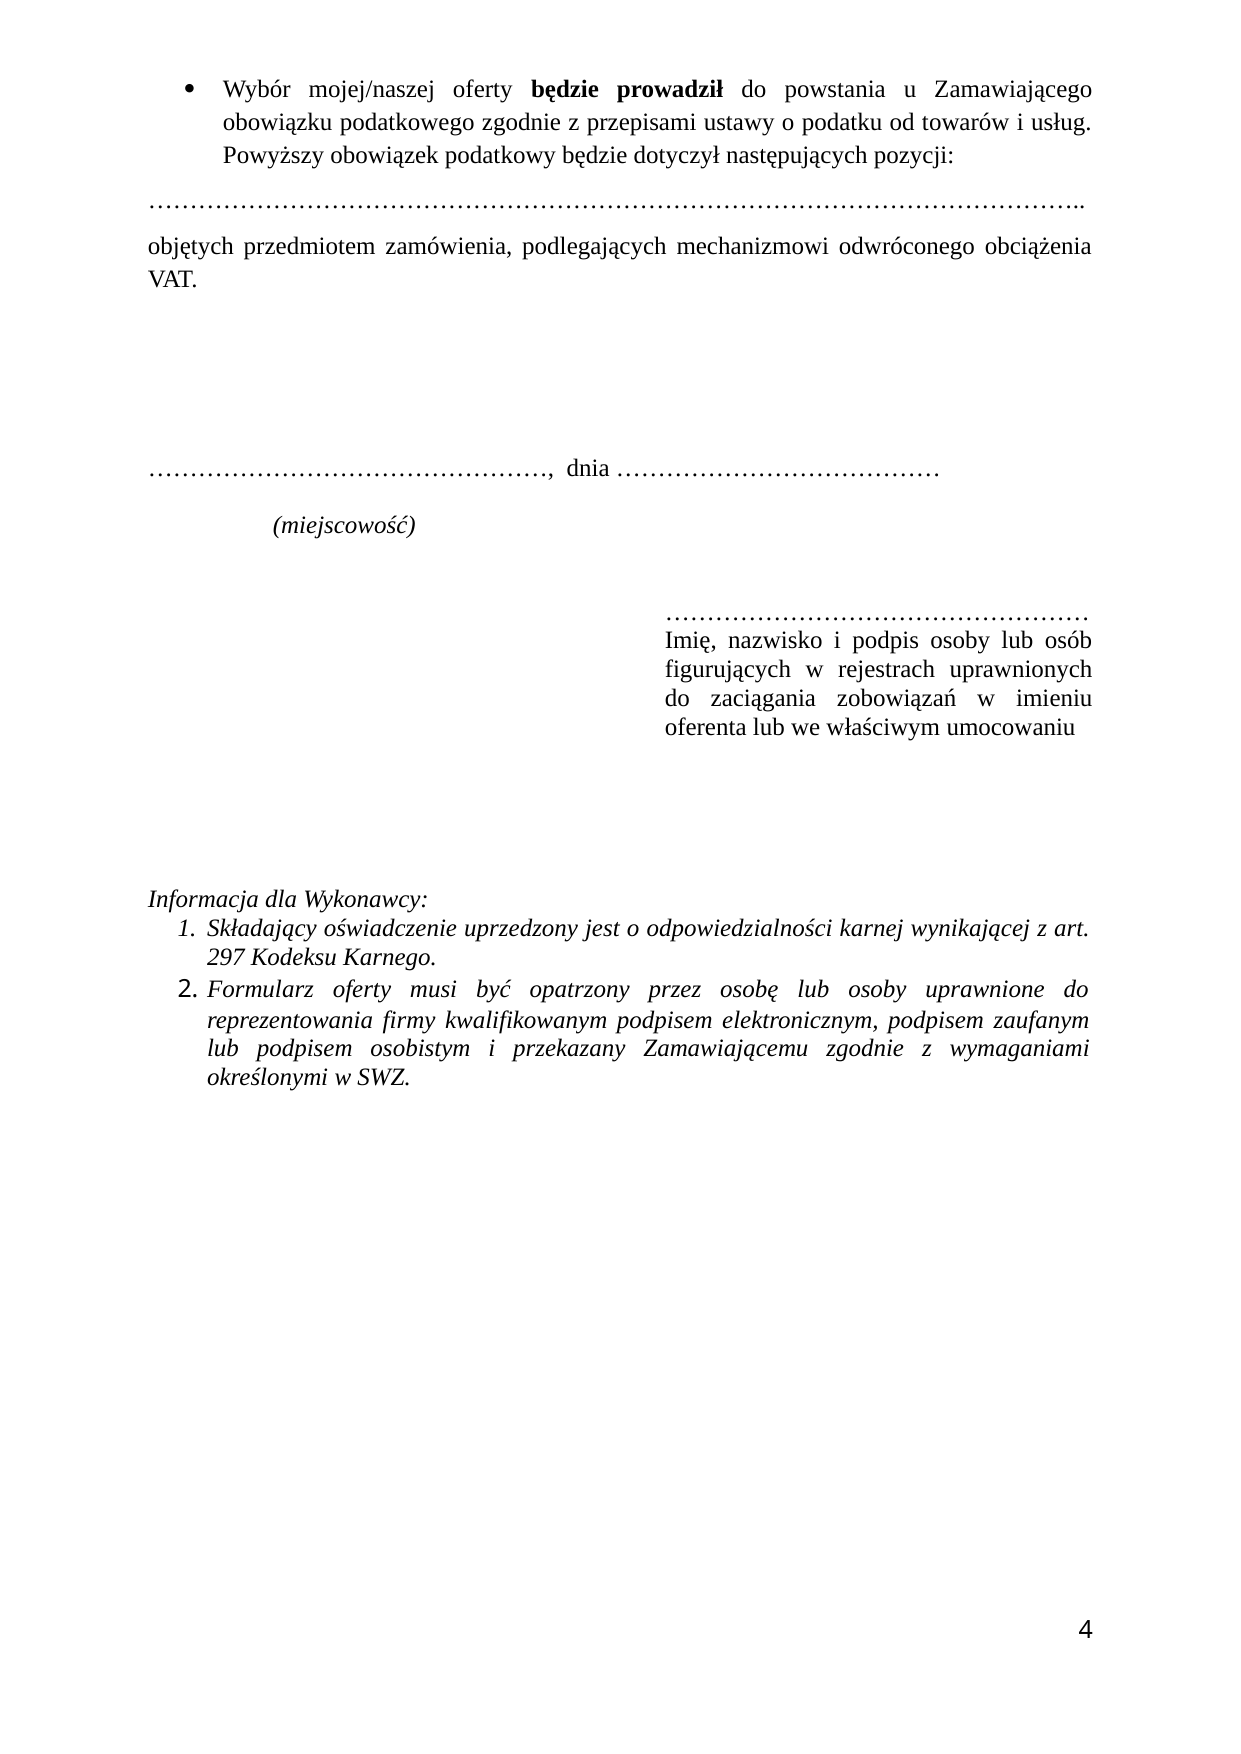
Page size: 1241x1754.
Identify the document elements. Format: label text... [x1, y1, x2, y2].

text ………………………………………………………………………………………………….. [148, 185, 1092, 214]
list Formularz oferty musi być opatrzony przez osobę lub osoby uprawnione do reprezentowania firmy kwalifikowanym podpisem elektronicznym, podpisem zaufanym lub podpisem osobistym i przekazany Zamawiającemu zgodnie z wymaganiami określonymi w SWZ. [177, 971, 1092, 1091]
text (miejscowość) [148, 511, 1092, 539]
text Imię, nazwisko i podpis osoby lub osób figurujących w rejestrach uprawnionych do zaciągania zobowiązań w imieniu oferenta lub we właściwym umocowaniu [664, 626, 1092, 741]
text …………………………………………, dnia ………………………………… [148, 453, 1092, 482]
text objętych przedmiotem zamówienia, podlegających mechanizmowi odwróconego obciążenia VAT. [148, 231, 1092, 293]
text …………………………………………… [664, 597, 1092, 626]
list Składający oświadczenie uprzedzony jest o odpowiedzialności karnej wynikającej z art. 297 Kodeksu Karnego. [177, 913, 1092, 971]
text Informacja dla Wykonawcy: [148, 884, 1092, 913]
list Wybór mojej/naszej oferty będzie prowadził do powstania u Zamawiającego obowiązku podatkowego zgodnie z przepisami ustawy o podatku od towarów i usług. Powyższy obowiązek podatkowy będzie dotyczył następujących pozycji: [185, 74, 1092, 168]
